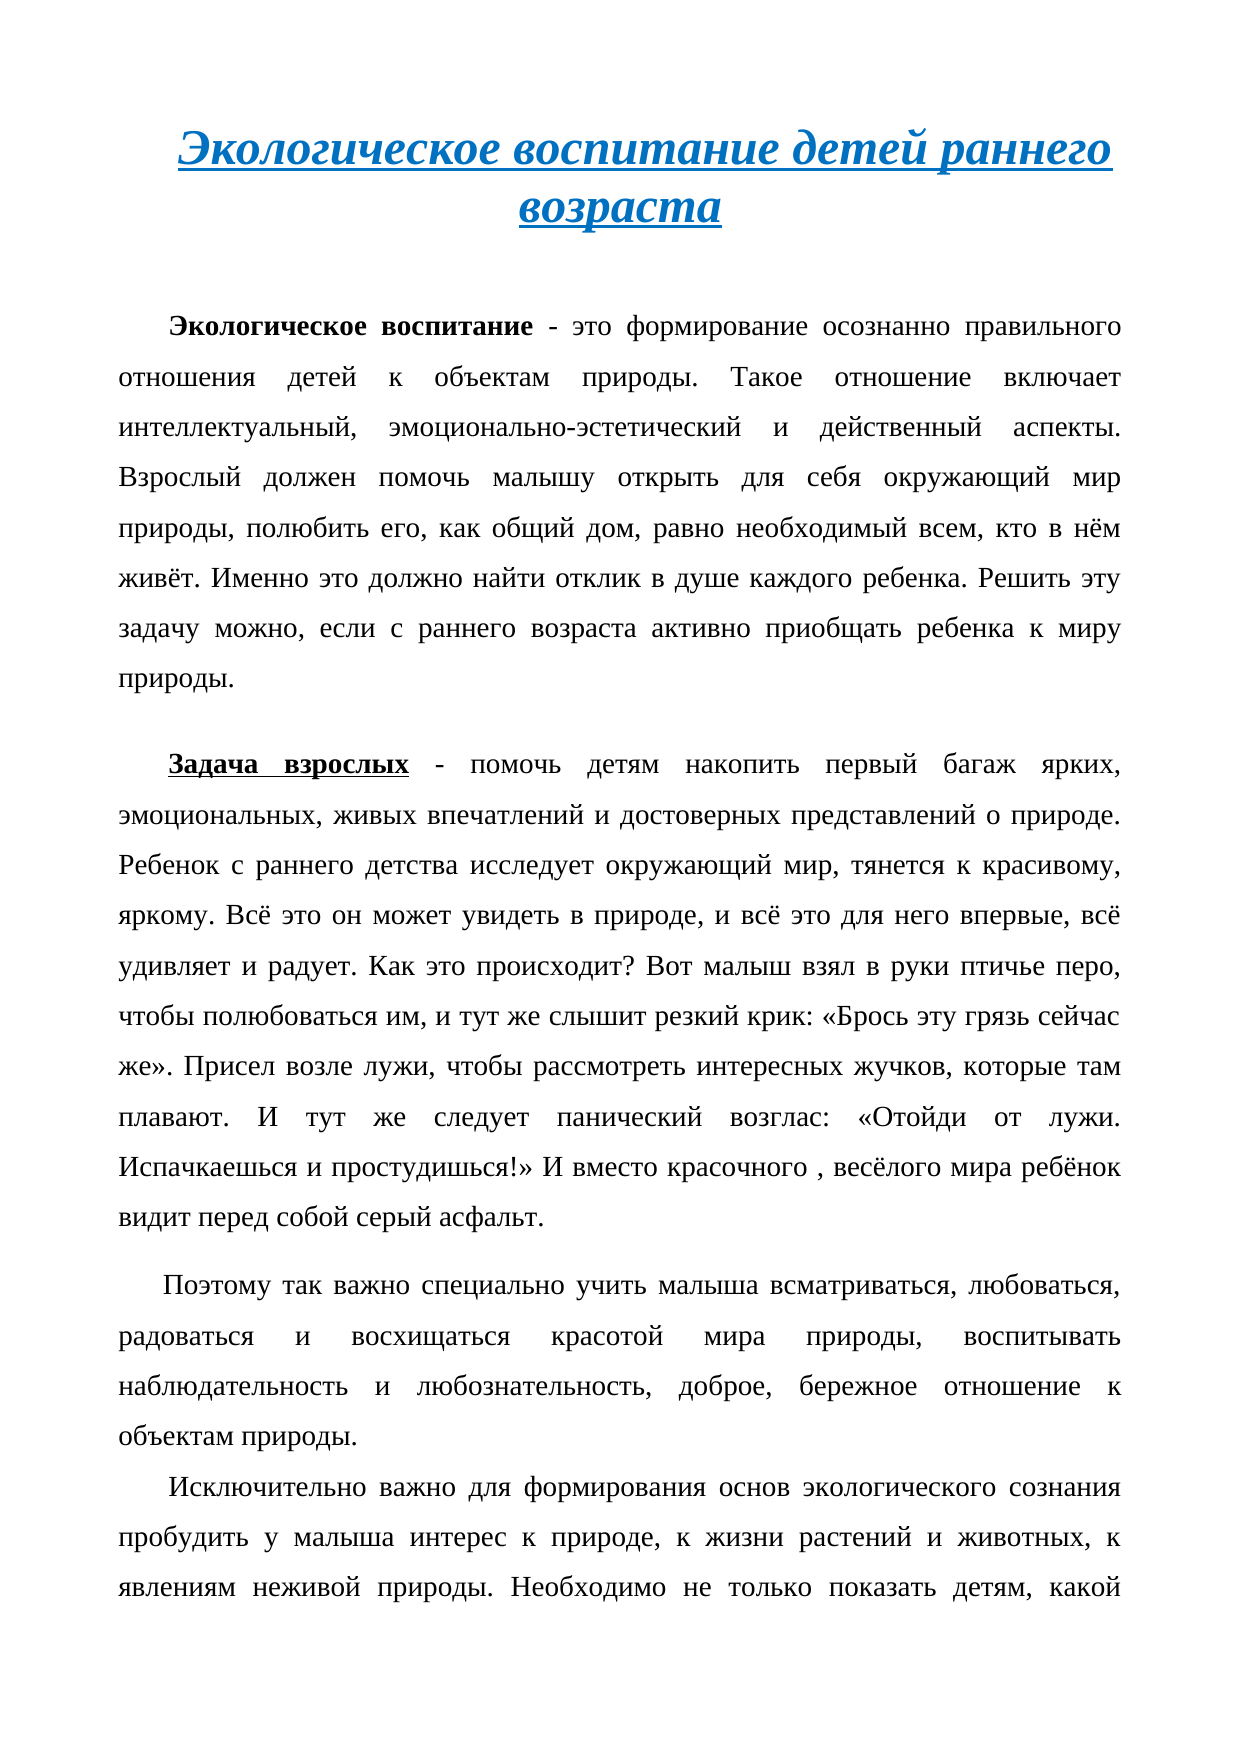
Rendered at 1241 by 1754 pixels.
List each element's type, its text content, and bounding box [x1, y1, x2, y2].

text Поэтому так важно специально учить малыша всматриваться, любоваться, радоваться и восхищаться красотой мира природы, воспитывать наблюдательность и любознательность, доброе, бережное отношение к объектам природы. [118, 1267, 1122, 1452]
text Исключительно важно для формирования основ экологического сознания пробудить у малыша интерес к природе, к жизни растений и животных, к явлениям неживой природы. Необходимо не только показать детям, какой [118, 1469, 1122, 1603]
text Экологическое воспитание - это формирование осознанно правильного отношения детей к объектам природы. Такое отношение включает интеллектуальный, эмоционально-эстетический и действенный аспекты. Взрослый должен помочь малышу открыть для себя окружающий мир природы, полюбить его, как общий дом, равно необходимый всем, кто в нём живёт. Именно это должно найти отклик в душе каждого ребенка. Решить эту задачу можно, если с раннего возраста активно приобщать ребенка к миру природы. [118, 308, 1122, 694]
text Экологическое воспитание детей раннего возраста [118, 118, 1122, 233]
text Задача взрослых - помочь детям накопить первый багаж ярких, эмоциональных, живых впечатлений и достоверных представлений о природе. Ребенок с раннего детства исследует окружающий мир, тянется к красивому, яркому. Всё это он может увидеть в природе, и всё это для него впервые, всё удивляет и радует. Как это происходит? Вот малыш взял в руки птичье перо, чтобы полюбоваться им, и тут же слышит резкий крик: «Брось эту грязь сейчас же». Присел возле лужи, чтобы рассмотреть интересных жучков, которые там плавают. И тут же следует панический возглас: «Отойди от лужи. Испачкаешься и простудишься!» И вместо красочного , весёлого мира ребёнок видит перед собой серый асфальт. [118, 747, 1122, 1233]
